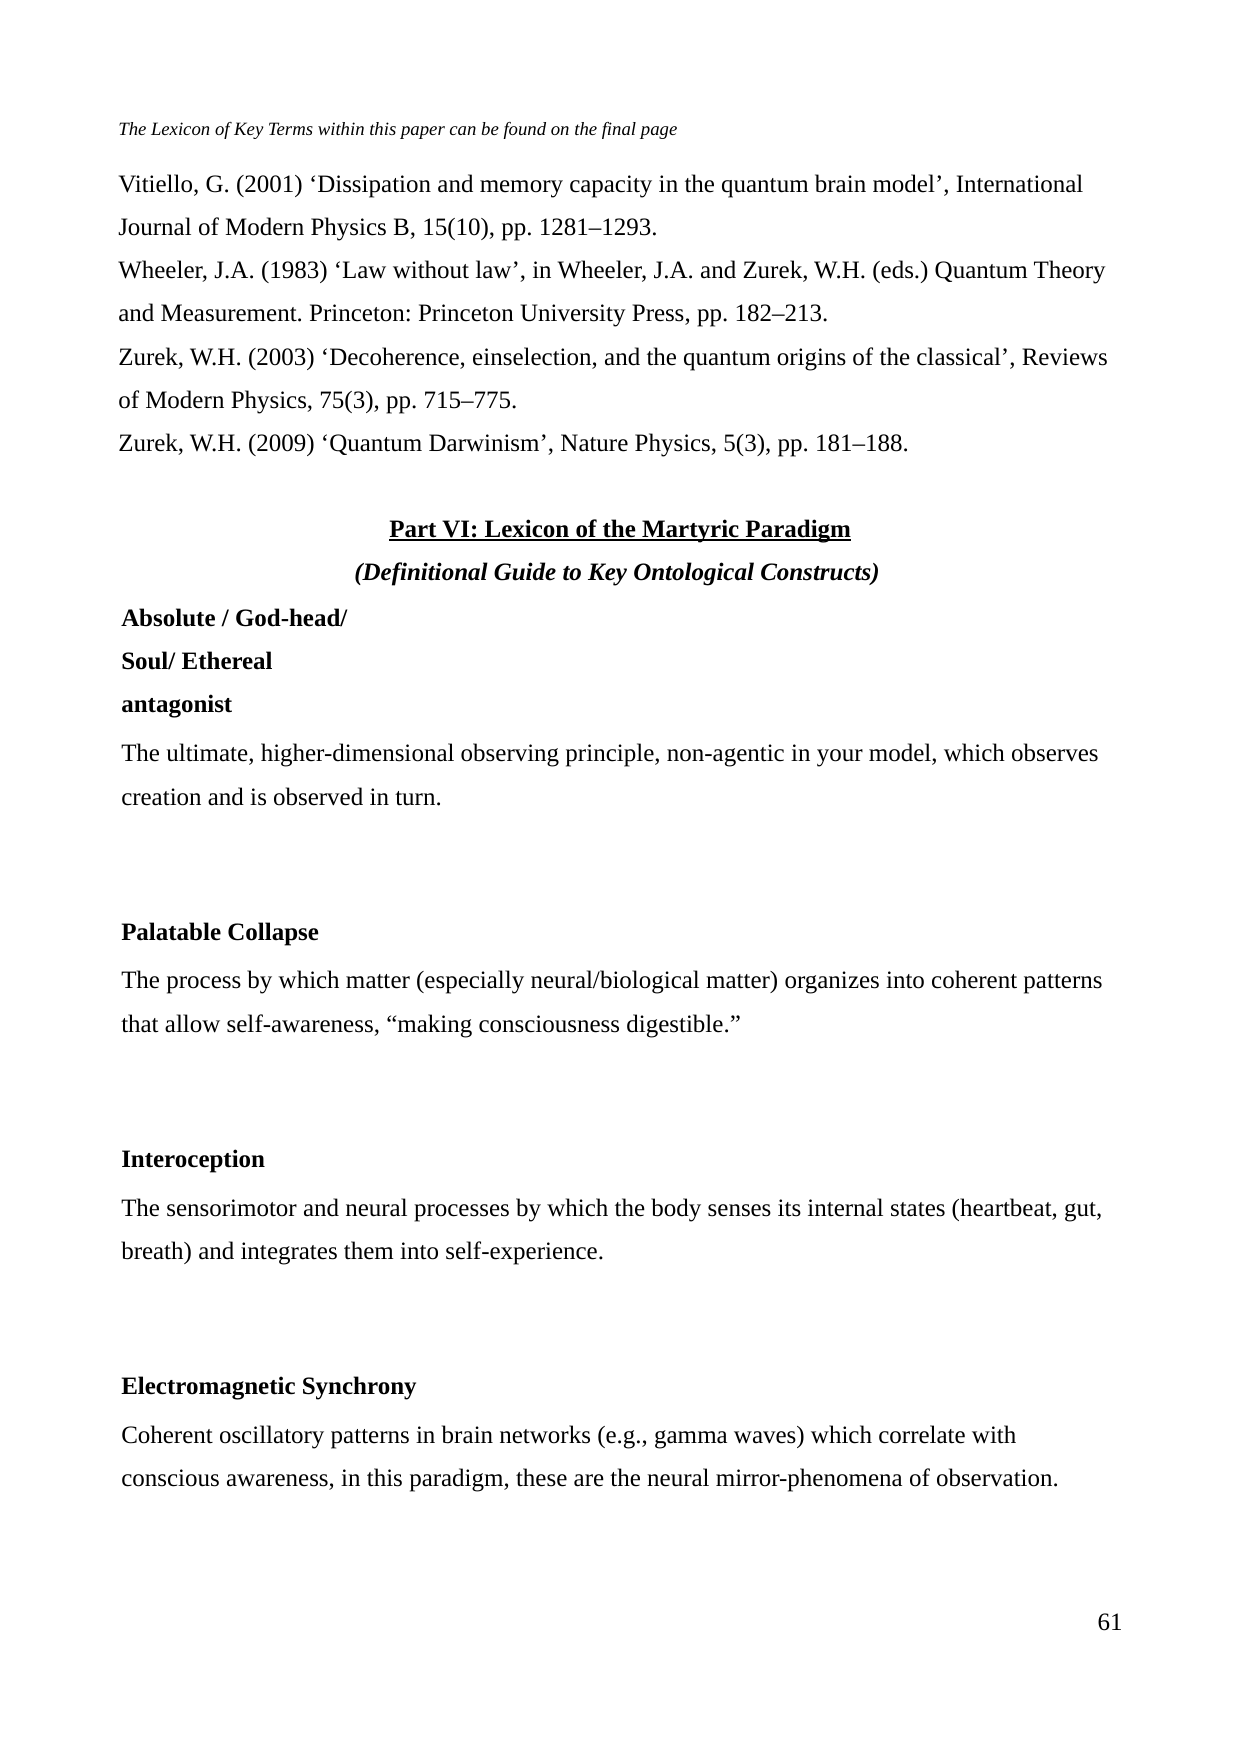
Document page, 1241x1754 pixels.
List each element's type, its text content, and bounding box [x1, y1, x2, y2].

table_header The sensorimotor and neural processes by which the body senses its internal states (heartbeat, gut, breath) and integrates them into self-experience. [118, 1190, 1122, 1282]
table_header Electromagnetic Synchrony [118, 1368, 431, 1417]
table_header Coherent oscillatory patterns in brain networks (e.g., gamma waves) which correlate with conscious awareness, in this paradigm, these are the neural mirror-phenomena of observation. [118, 1417, 1122, 1509]
table_header Absolute / God-head/ Soul/ Ethereal antagonist [118, 600, 355, 736]
table_header The process by which matter (especially neural/biological matter) organizes into coherent patterns that allow self-awareness, “making consciousness digestible.” [118, 963, 1122, 1054]
table_header Palatable Collapse [118, 914, 333, 963]
table_header The ultimate, higher-dimensional observing principle, non-agentic in your model, which observes creation and is observed in turn. [118, 736, 1122, 827]
text Vitiello, G. (2001) ‘Dissipation and memory capacity in the quantum brain model’, International Journal of Modern Physics B, 15(10), pp. 1281–1293. Wheeler, J.A. (1983) ‘Law without law’, in Wheeler, J.A. and Zurek, W.H. (eds.) Quantum Theory and Measurement. Princeton: Princeton University Press, pp. 182–213. Zurek, W.H. (2003) ‘Decoherence, einselection, and the quantum origins of the classical’, Reviews of Modern Physics, 75(3), pp. 715–775. Zurek, W.H. (2009) ‘Quantum Darwinism’, Nature Physics, 5(3), pp. 181–188. [118, 169, 1122, 457]
table_header Interoception [118, 1141, 269, 1190]
text Part VI: Lexicon of the Martyric Paradigm (Definitional Guide to Key Ontological Constructs) [118, 514, 1122, 586]
